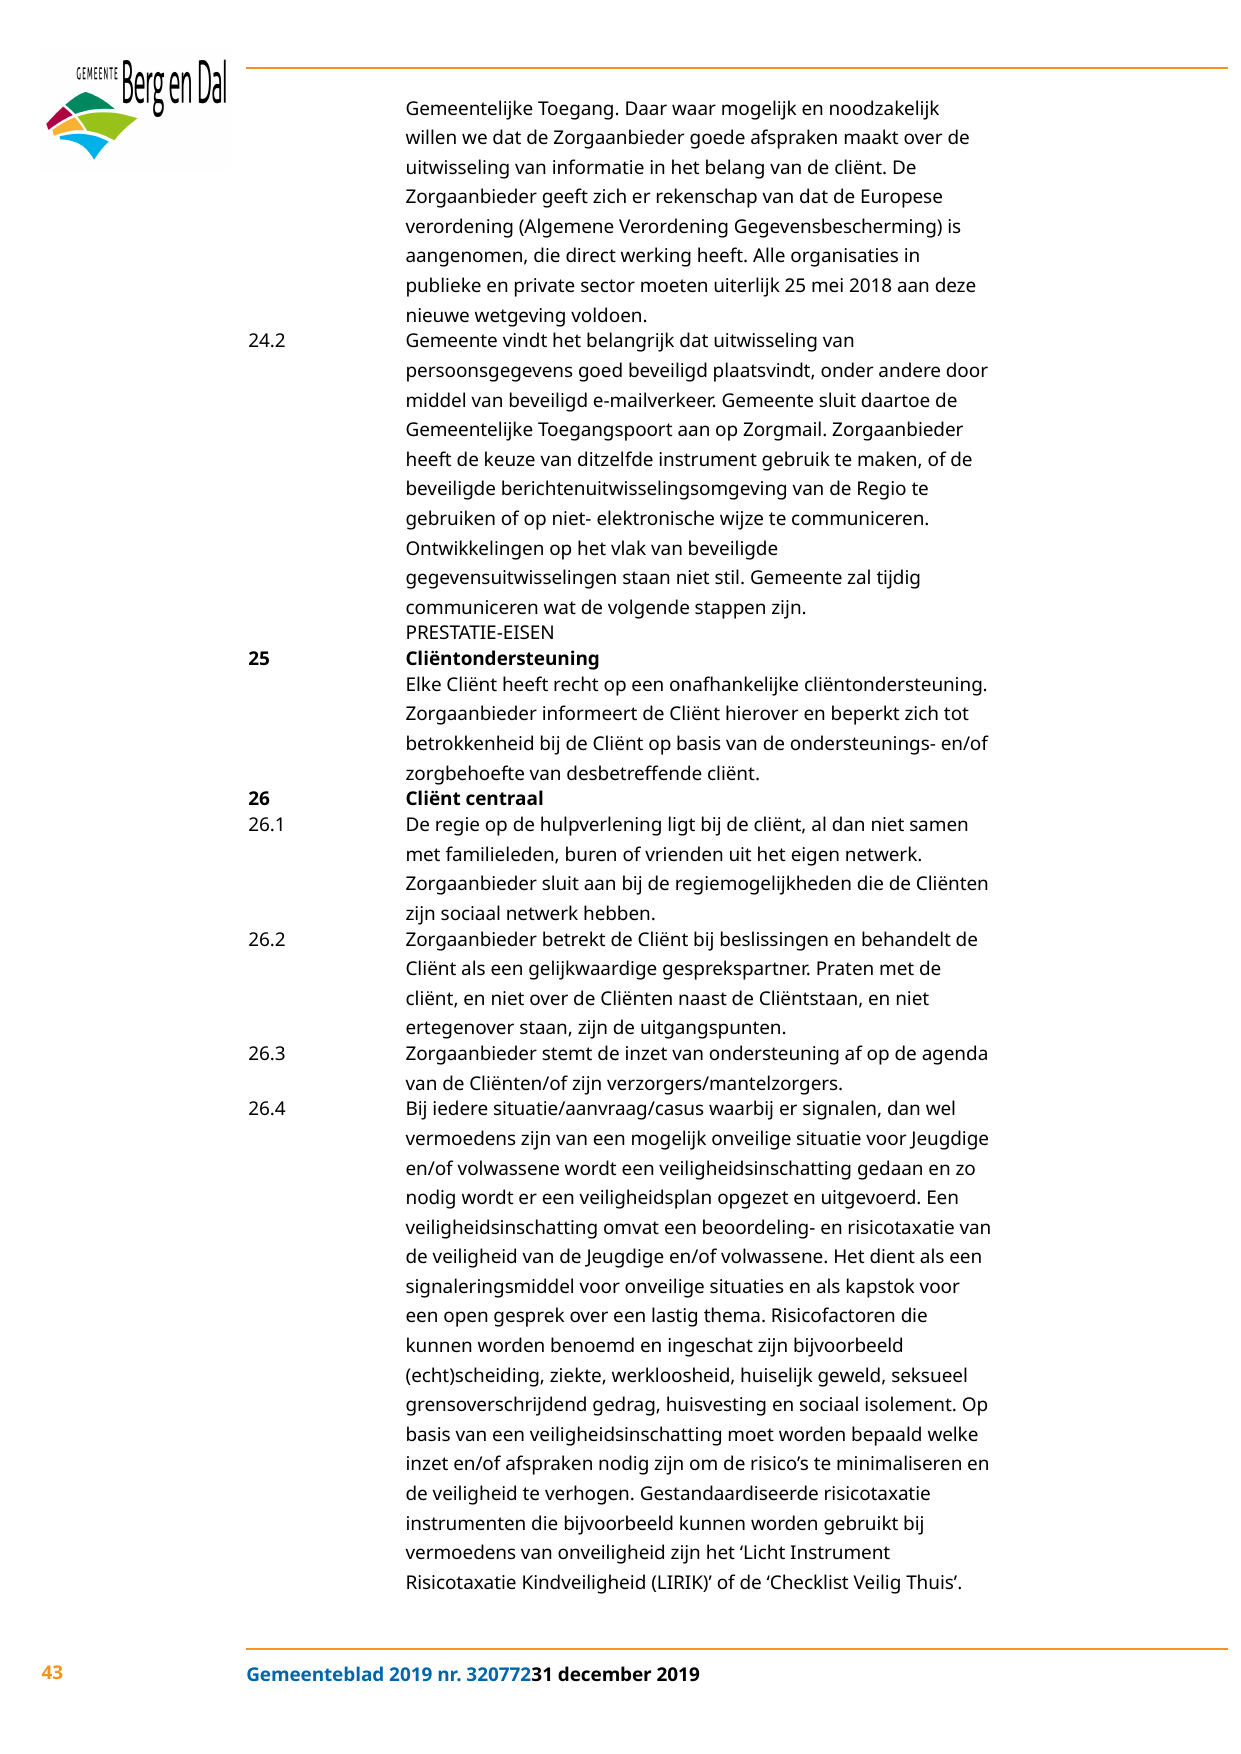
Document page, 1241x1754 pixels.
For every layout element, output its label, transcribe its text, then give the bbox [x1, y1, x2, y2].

table_cell 26.3 [248, 1040, 405, 1096]
table_cell Zorgaanbieder betrekt de Cliënt bij beslissingen en behandelt de Cliënt als een gelijkwaardige gesprekspartner. Praten met de cliënt, en niet over de Cliënten naast de Cliëntstaan, en niet ertegenover staan, zijn de uitgangspunten. [405, 926, 994, 1040]
table_cell 24.2 [248, 328, 405, 619]
table_cell [248, 671, 405, 786]
table_cell Bij iedere situatie/aanvraag/casus waarbij er signalen, dan wel vermoedens zijn van een mogelijk onveilige situatie voor Jeugdige en/of volwassene wordt een veiligheidsinschatting gedaan en zo nodig wordt er een veiligheidsplan opgezet en uitgevoerd. Een veiligheidsinschatting omvat een beoordeling- en risicotaxatie van de veiligheid van de Jeugdige en/of volwassene. Het dient als een signaleringsmiddel voor onveilige situaties en als kapstok voor een open gesprek over een lastig thema. Risicofactoren die kunnen worden benoemd en ingeschat zijn bijvoorbeeld (echt)scheiding, ziekte, werkloosheid, huiselijk geweld, seksueel grensoverschrijdend gedrag, huisvesting en sociaal isolement. Op basis van een veiligheidsinschatting moet worden bepaald welke inzet en/of afspraken nodig zijn om de risico’s te minimaliseren en de veiligheid te verhogen. Gestandaardiseerde risicotaxatie instrumenten die bijvoorbeeld kunnen worden gebruikt bij vermoedens van onveiligheid zijn het ‘Licht Instrument Risicotaxatie Kindveiligheid (LIRIK)’ of de ‘Checklist Veilig Thuis’. [405, 1096, 994, 1594]
table_cell 25 [248, 645, 405, 671]
table_cell De regie op de hulpverlening ligt bij de cliënt, al dan niet samen met familieleden, buren of vrienden uit het eigen netwerk. Zorgaanbieder sluit aan bij de regiemogelijkheden die de Cliënten zijn sociaal netwerk hebben. [405, 811, 994, 926]
table_cell Cliëntondersteuning [405, 645, 994, 671]
table_cell [248, 620, 405, 645]
table_cell Zorgaanbieder stemt de inzet van ondersteuning af op de agenda van de Cliënten/of zijn verzorgers/mantelzorgers. [405, 1040, 994, 1096]
table_cell Elke Cliënt heeft recht op een onafhankelijke cliëntondersteuning. Zorgaanbieder informeert de Cliënt hierover en beperkt zich tot betrokkenheid bij de Cliënt op basis van de ondersteunings- en/of zorgbehoefte van desbetreffende cliënt. [405, 671, 994, 786]
picture [41, 47, 231, 172]
table_cell 26 [248, 786, 405, 811]
table_cell Gemeentelijke Toegang. Daar waar mogelijk en noodzakelijk willen we dat de Zorgaanbieder goede afspraken maakt over de uitwisseling van informatie in het belang van de cliënt. De Zorgaanbieder geeft zich er rekenschap van dat de Europese verordening (Algemene Verordening Gegevensbescherming) is aangenomen, die direct werking heeft. Alle organisaties in publieke en private sector moeten uiterlijk 25 mei 2018 aan deze nieuwe wetgeving voldoen. [405, 95, 994, 328]
table_cell Cliënt centraal [405, 786, 994, 811]
table_cell 26.1 [248, 811, 405, 926]
table_cell [248, 95, 405, 328]
table_cell PRESTATIE-EISEN [405, 620, 994, 645]
table_cell 26.2 [248, 926, 405, 1040]
table_cell 26.4 [248, 1096, 405, 1594]
table_cell Gemeente vindt het belangrijk dat uitwisseling van persoonsgegevens goed beveiligd plaatsvindt, onder andere door middel van beveiligd e-mailverkeer. Gemeente sluit daartoe de Gemeentelijke Toegangspoort aan op Zorgmail. Zorgaanbieder heeft de keuze van ditzelfde instrument gebruik te maken, of de beveiligde berichtenuitwisselingsomgeving van de Regio te gebruiken of op niet- elektronische wijze te communiceren. Ontwikkelingen op het vlak van beveiligde gegevensuitwisselingen staan niet stil. Gemeente zal tijdig communiceren wat de volgende stappen zijn. [405, 328, 994, 619]
